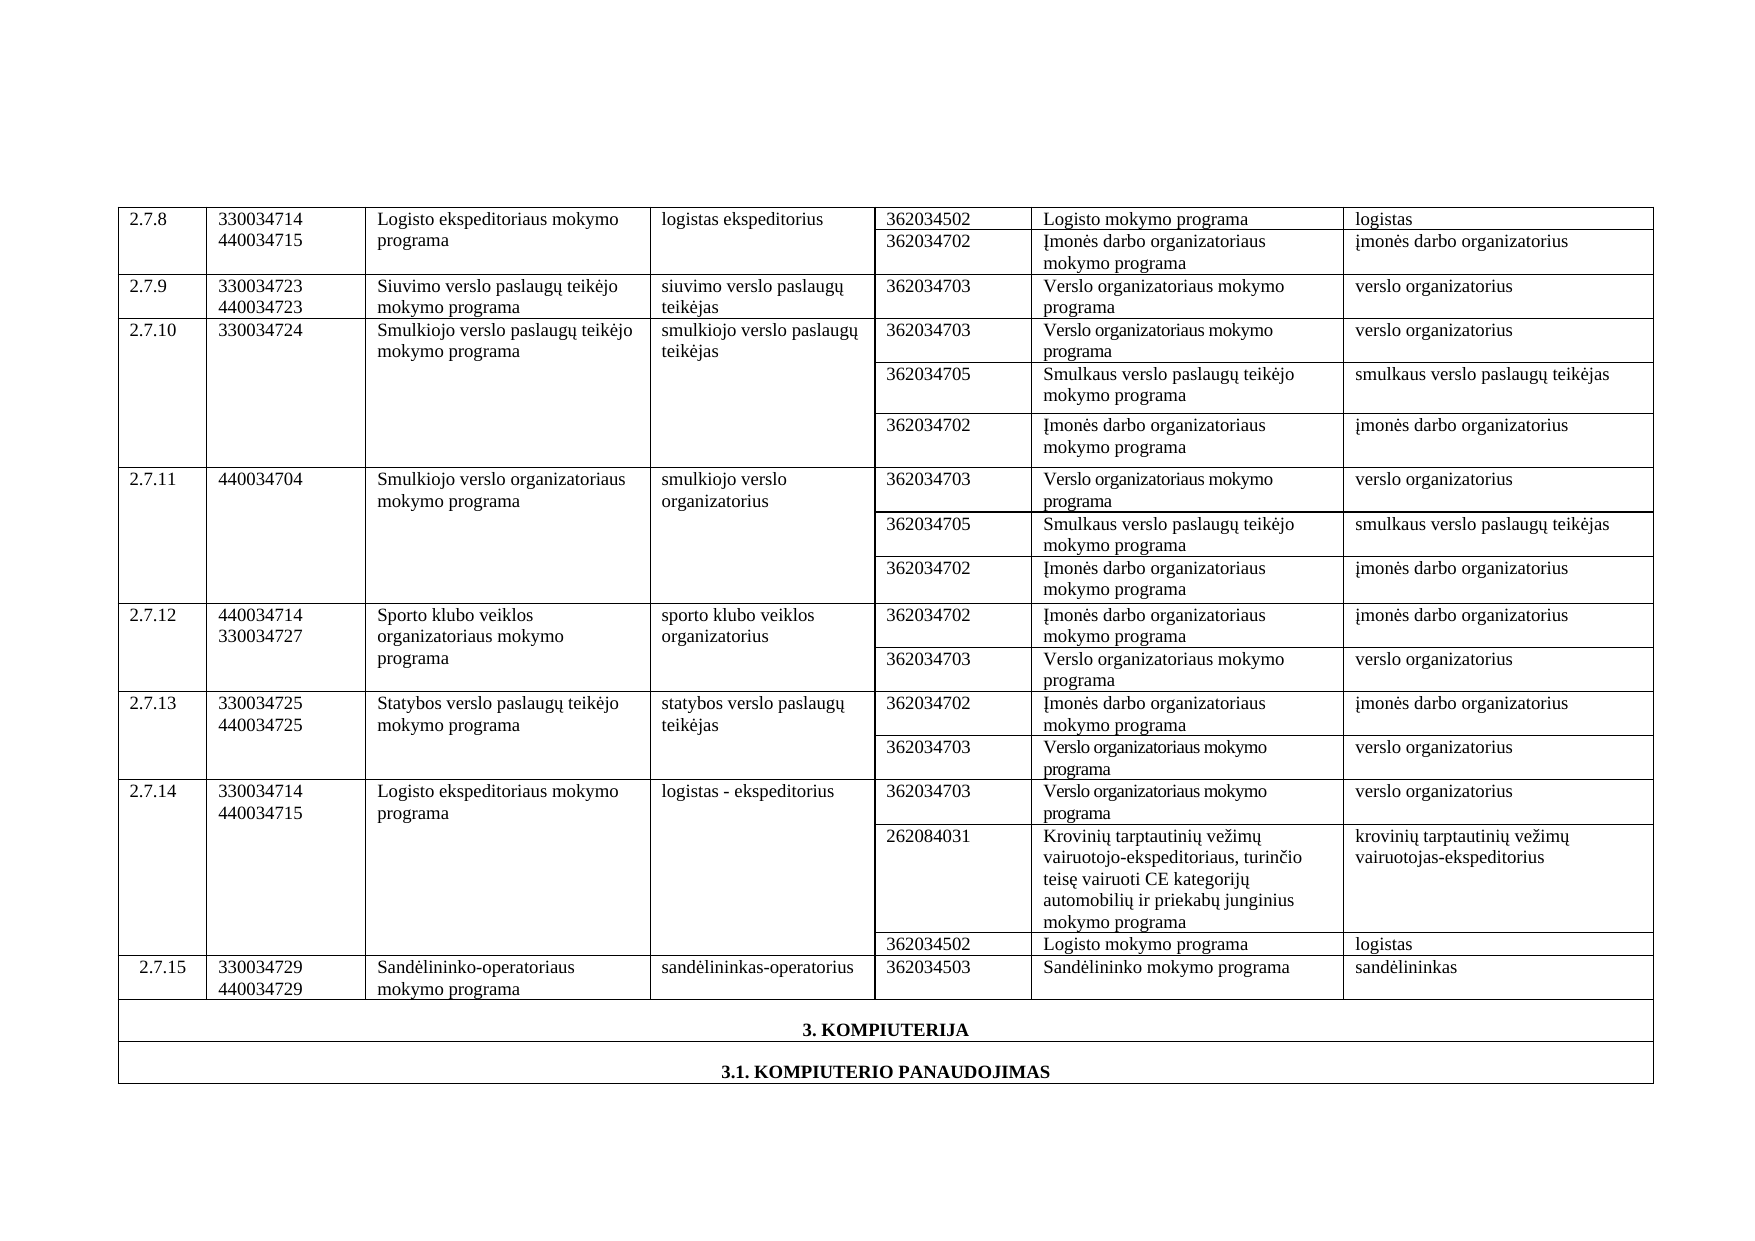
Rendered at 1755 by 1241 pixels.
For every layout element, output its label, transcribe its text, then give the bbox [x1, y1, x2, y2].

table_cell 2.7.14 [119, 780, 206, 955]
table_cell Smulkaus verslo paslaugų teikėjo mokymo programa [1032, 513, 1343, 556]
table_cell Įmonės darbo organizatoriaus mokymo programa [1032, 604, 1343, 647]
table_cell 362034702 [876, 692, 1031, 735]
table_cell sandėlininkas [1344, 956, 1653, 999]
table_cell Įmonės darbo organizatoriaus mokymo programa [1032, 414, 1343, 467]
table_cell Smulkiojo verslo paslaugų teikėjo mokymo programa [366, 319, 650, 467]
table_cell siuvimo verslo paslaugų teikėjas [651, 275, 874, 318]
table_cell verslo organizatorius [1344, 780, 1653, 823]
table_cell Įmonės darbo organizatoriaus mokymo programa [1032, 557, 1343, 603]
table_cell 3.1. KOMPIUTERIO PANAUDOJIMAS [119, 1042, 1653, 1083]
table_cell įmonės darbo organizatorius [1344, 230, 1653, 273]
table_cell krovinių tarptautinių vežimų vairuotojas-ekspeditorius [1344, 825, 1653, 932]
table_cell įmonės darbo organizatorius [1344, 692, 1653, 735]
table_cell 362034705 [876, 513, 1031, 556]
table_cell Sporto klubo veiklos organizatoriaus mokymo programa [366, 604, 650, 691]
table_cell Statybos verslo paslaugų teikėjo mokymo programa [366, 692, 650, 779]
table_cell 2.7.13 [119, 692, 206, 779]
table_cell smulkaus verslo paslaugų teikėjas [1344, 363, 1653, 413]
table_cell Smulkiojo verslo organizatoriaus mokymo programa [366, 468, 650, 603]
table_cell Smulkaus verslo paslaugų teikėjo mokymo programa [1032, 363, 1343, 413]
table_cell logistas [1344, 933, 1653, 955]
table_cell įmonės darbo organizatorius [1344, 604, 1653, 647]
table_cell statybos verslo paslaugų teikėjas [651, 692, 874, 779]
table_cell 2.7.11 [119, 468, 206, 603]
table_cell Sandėlininko-operatoriaus mokymo programa [366, 956, 650, 999]
table_cell 362034502 [876, 933, 1031, 955]
table_cell verslo organizatorius [1344, 275, 1653, 318]
table_cell 3. KOMPIUTERIJA [119, 1000, 1653, 1041]
table_cell Sandėlininko mokymo programa [1032, 956, 1343, 999]
table_cell Verslo organizatoriaus mokymo programa [1032, 648, 1343, 691]
table_cell logistas - ekspeditorius [651, 780, 874, 955]
table_cell 262084031 [876, 825, 1031, 932]
table_cell 362034703 [876, 780, 1031, 823]
table_cell 362034703 [876, 468, 1031, 511]
table_cell 362034702 [876, 414, 1031, 467]
table_cell Logisto ekspeditoriaus mokymo programa [366, 780, 650, 955]
table_cell 2.7.9 [119, 275, 206, 318]
table_cell smulkiojo verslo paslaugų teikėjas [651, 319, 874, 467]
table_cell 440034714 330034727 [207, 604, 365, 691]
table_cell 362034502 [876, 208, 1031, 229]
table_cell 330034723 440034723 [207, 275, 365, 318]
table_cell sandėlininkas-operatorius [651, 956, 874, 999]
table_cell 330034729 440034729 [207, 956, 365, 999]
table_cell 2.7.12 [119, 604, 206, 691]
table_cell Verslo organizatoriaus mokymo programa [1032, 319, 1343, 362]
table_cell 362034702 [876, 230, 1031, 273]
table_cell 2.7.10 [119, 319, 206, 467]
table_cell smulkiojo verslo organizatorius [651, 468, 874, 603]
table_cell verslo organizatorius [1344, 319, 1653, 362]
table_cell 440034704 [207, 468, 365, 603]
table_cell sporto klubo veiklos organizatorius [651, 604, 874, 691]
table_cell 2.7.8 [119, 208, 206, 273]
table_cell verslo organizatorius [1344, 736, 1653, 779]
table_cell 362034702 [876, 557, 1031, 603]
table_cell verslo organizatorius [1344, 468, 1653, 511]
table_cell Įmonės darbo organizatoriaus mokymo programa [1032, 692, 1343, 735]
table_cell Įmonės darbo organizatoriaus mokymo programa [1032, 230, 1343, 273]
table_cell Logisto mokymo programa [1032, 933, 1343, 955]
table_cell 330034725 440034725 [207, 692, 365, 779]
table_cell 362034503 [876, 956, 1031, 999]
table_cell Verslo organizatoriaus mokymo programa [1032, 468, 1343, 511]
table_cell 2.7.15 [119, 956, 206, 999]
table_cell 362034703 [876, 648, 1031, 691]
table_cell 362034703 [876, 275, 1031, 318]
table_cell Logisto mokymo programa [1032, 208, 1343, 229]
table_cell 362034703 [876, 319, 1031, 362]
table_cell verslo organizatorius [1344, 648, 1653, 691]
table_cell Verslo organizatoriaus mokymo programa [1032, 780, 1343, 823]
table_cell 362034705 [876, 363, 1031, 413]
table_cell logistas ekspeditorius [651, 208, 874, 273]
table_cell 330034714 440034715 [207, 780, 365, 955]
table_cell 330034714 440034715 [207, 208, 365, 273]
table_cell įmonės darbo organizatorius [1344, 414, 1653, 467]
table_cell 362034703 [876, 736, 1031, 779]
table_cell Siuvimo verslo paslaugų teikėjo mokymo programa [366, 275, 650, 318]
table_cell 330034724 [207, 319, 365, 467]
table_cell Verslo organizatoriaus mokymo programa [1032, 275, 1343, 318]
table_cell Logisto ekspeditoriaus mokymo programa [366, 208, 650, 273]
table_cell Verslo organizatoriaus mokymo programa [1032, 736, 1343, 779]
table_cell 362034702 [876, 604, 1031, 647]
table_cell smulkaus verslo paslaugų teikėjas [1344, 513, 1653, 556]
table_cell Krovinių tarptautinių vežimų vairuotojo-ekspeditoriaus, turinčio teisę vairuoti CE kategorijų automobilių ir priekabų junginius mokymo programa [1032, 825, 1343, 932]
table_cell įmonės darbo organizatorius [1344, 557, 1653, 603]
table_cell logistas [1344, 208, 1653, 229]
